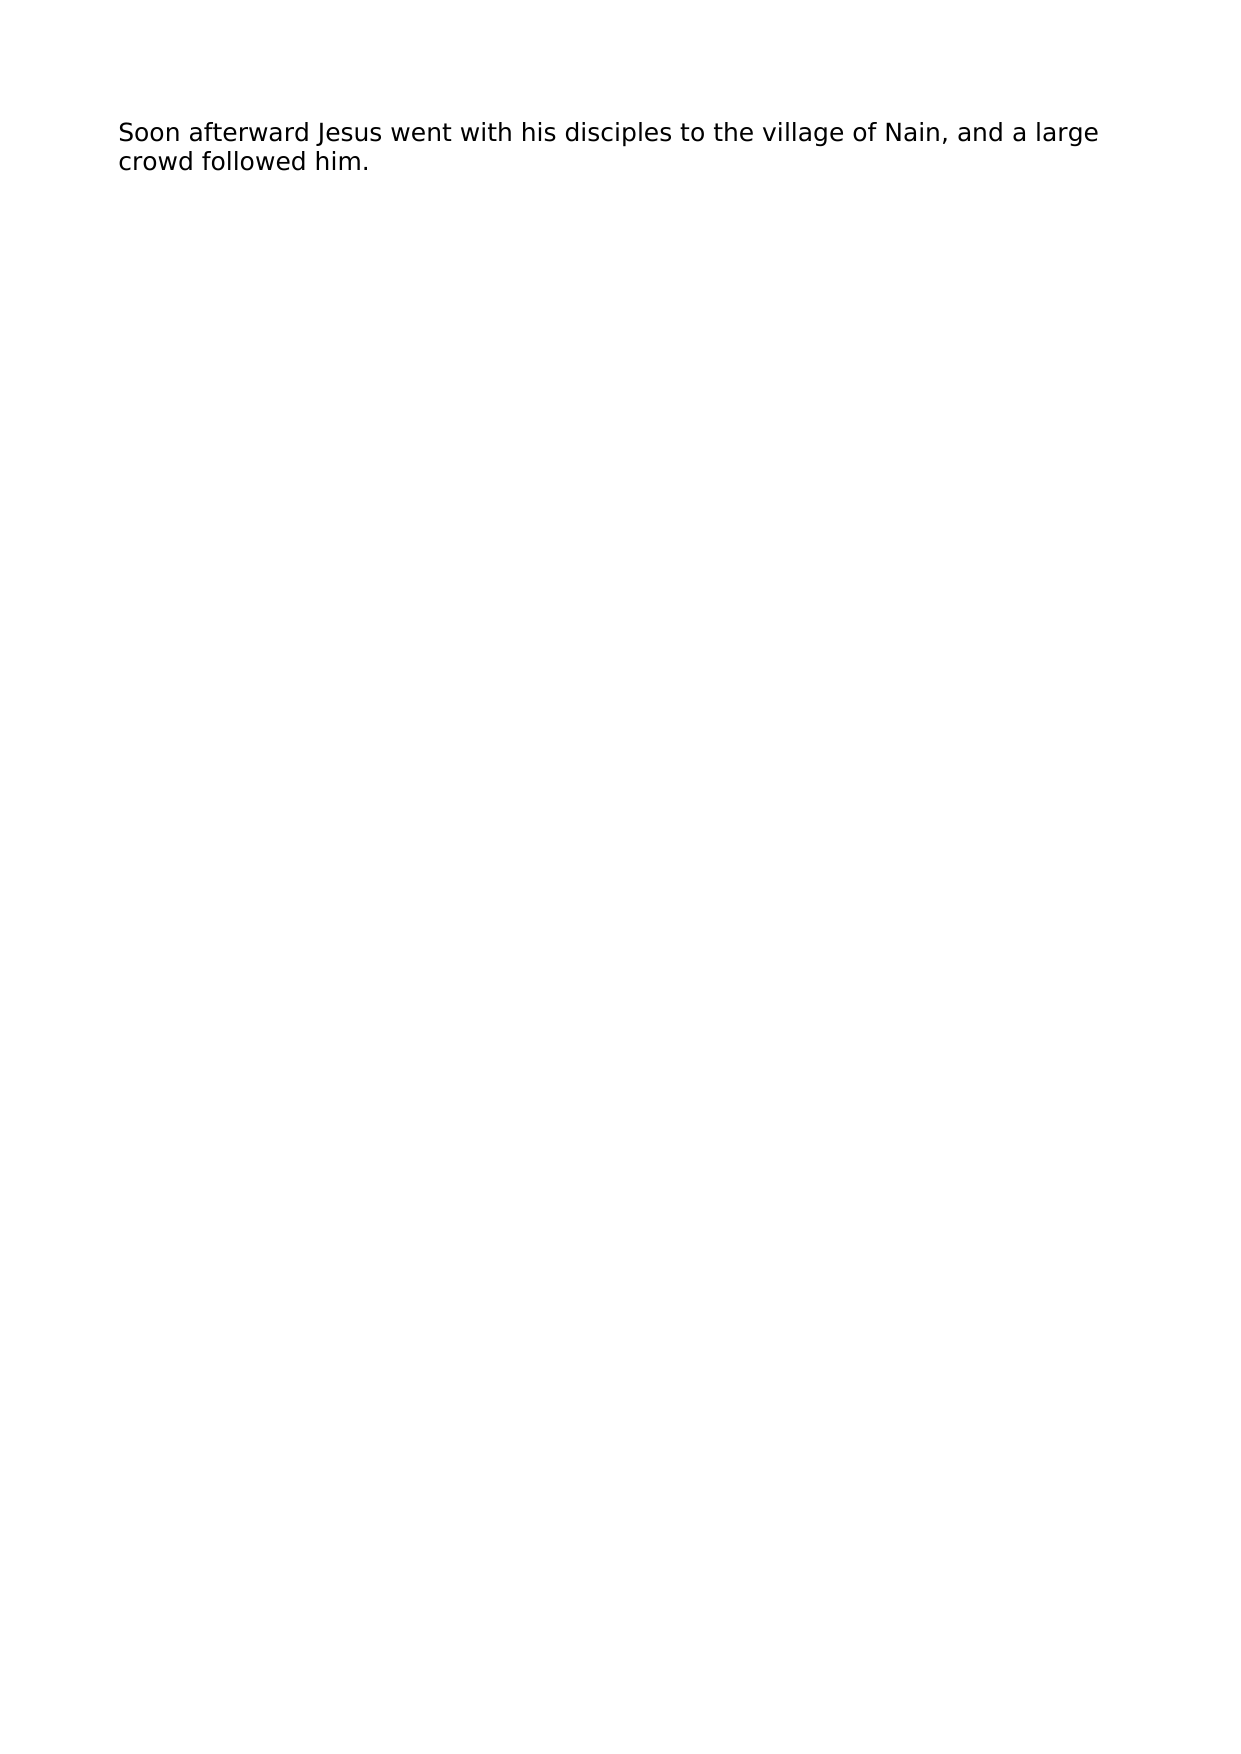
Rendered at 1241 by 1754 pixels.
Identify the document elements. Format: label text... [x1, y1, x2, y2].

text Soon afterward Jesus went with his disciples to the village of Nain, and a large crowd followed him. [118, 118, 1122, 176]
